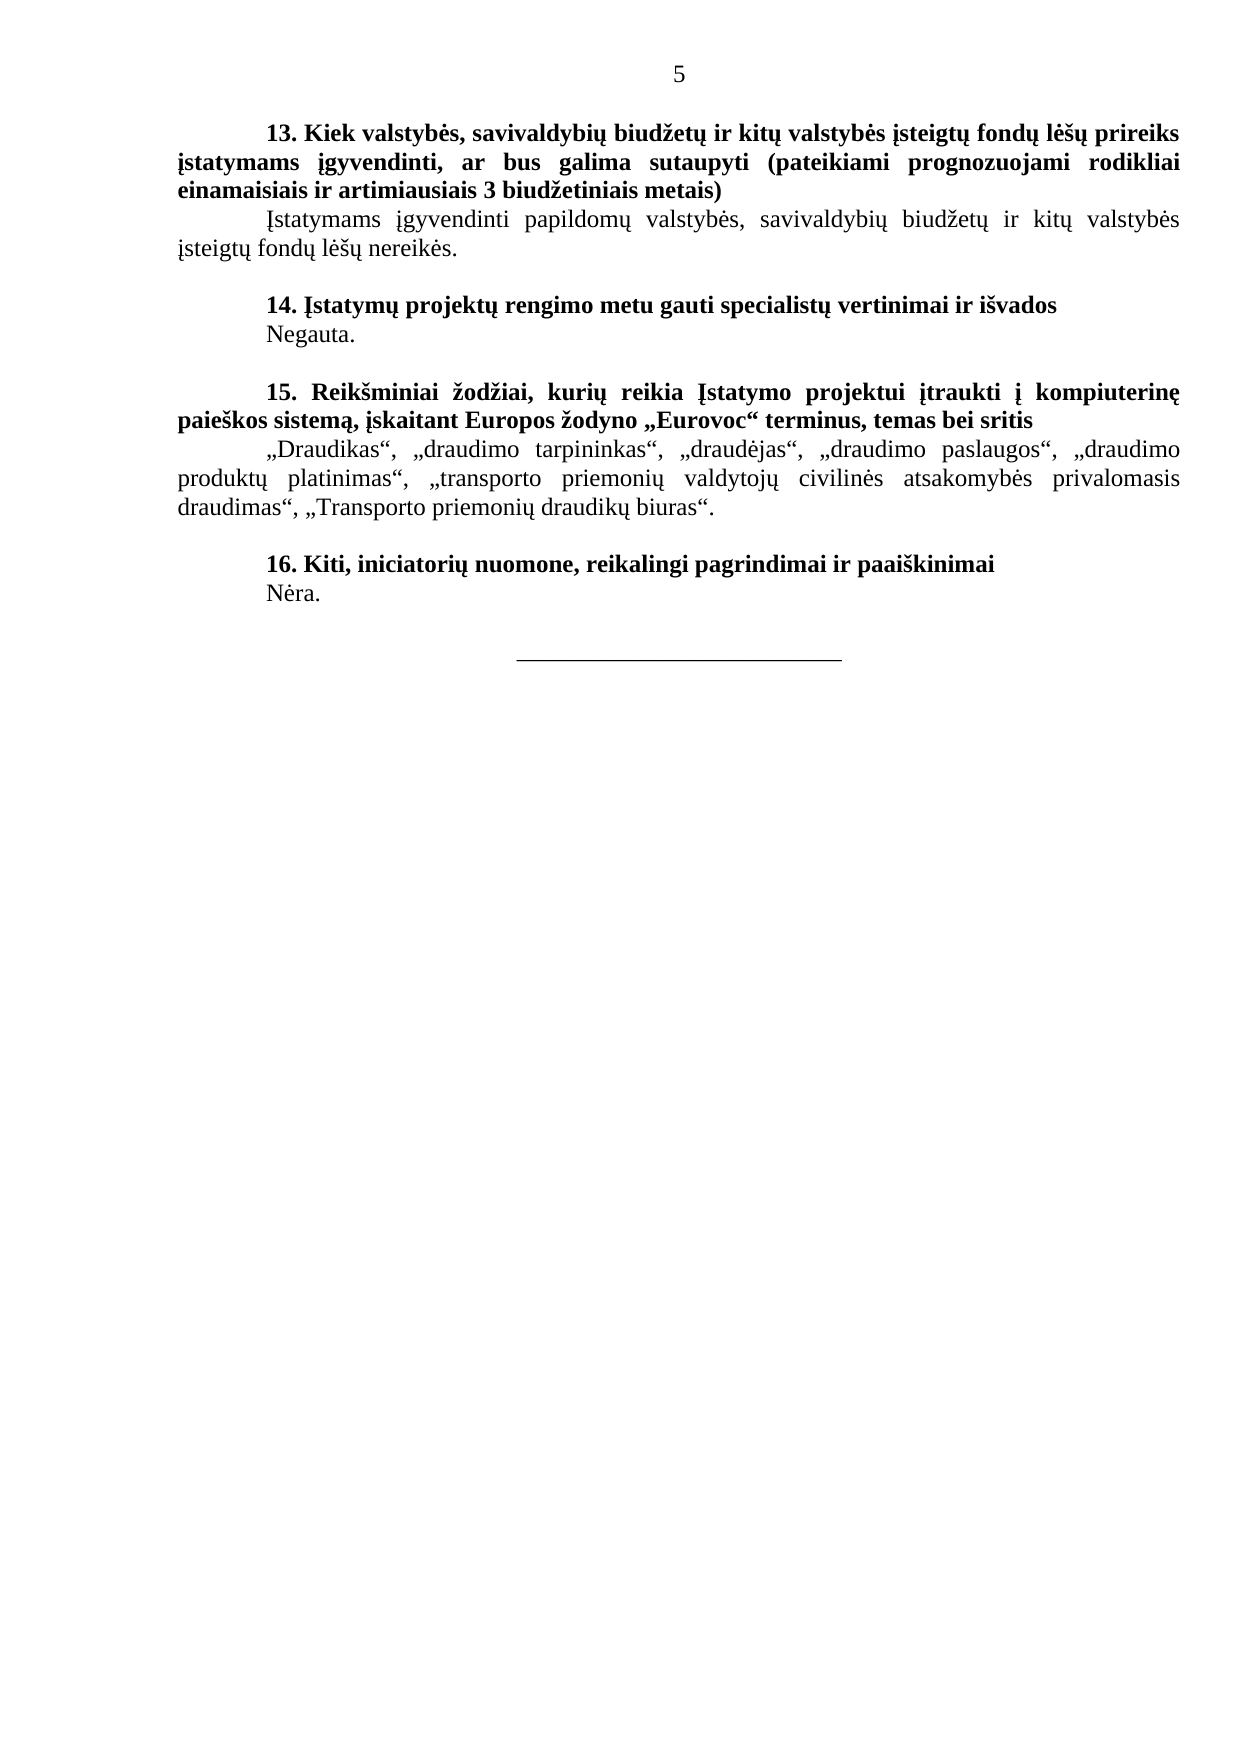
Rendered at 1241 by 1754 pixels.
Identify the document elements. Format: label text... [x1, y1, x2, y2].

text Negauta. [177, 319, 1181, 348]
text 15. Reikšminiai žodžiai, kurių reikia Įstatymo projektui įtraukti į kompiuterinę paieškos sistemą, įskaitant Europos žodyno „Eurovoc“ terminus, temas bei sritis [177, 377, 1181, 434]
text 14. Įstatymų projektų rengimo metu gauti specialistų vertinimai ir išvados [177, 291, 1181, 319]
text Nėra. [177, 578, 1181, 607]
text __________________________ [177, 636, 1181, 664]
text Įstatymams įgyvendinti papildomų valstybės, savivaldybių biudžetų ir kitų valstybės įsteigtų fondų lėšų nereikės. [177, 204, 1181, 262]
text 13. Kiek valstybės, savivaldybių biudžetų ir kitų valstybės įsteigtų fondų lėšų prireiks įstatymams įgyvendinti, ar bus galima sutaupyti (pateikiami prognozuojami rodikliai einamaisiais ir artimiausiais 3 biudžetiniais metais) [177, 118, 1181, 204]
text „Draudikas“, „draudimo tarpininkas“, „draudėjas“, „draudimo paslaugos“, „draudimo produktų platinimas“, „transporto priemonių valdytojų civilinės atsakomybės privalomasis draudimas“, „Transporto priemonių draudikų biuras“. [177, 434, 1181, 521]
text 16. Kiti, iniciatorių nuomone, reikalingi pagrindimai ir paaiškinimai [177, 549, 1181, 578]
